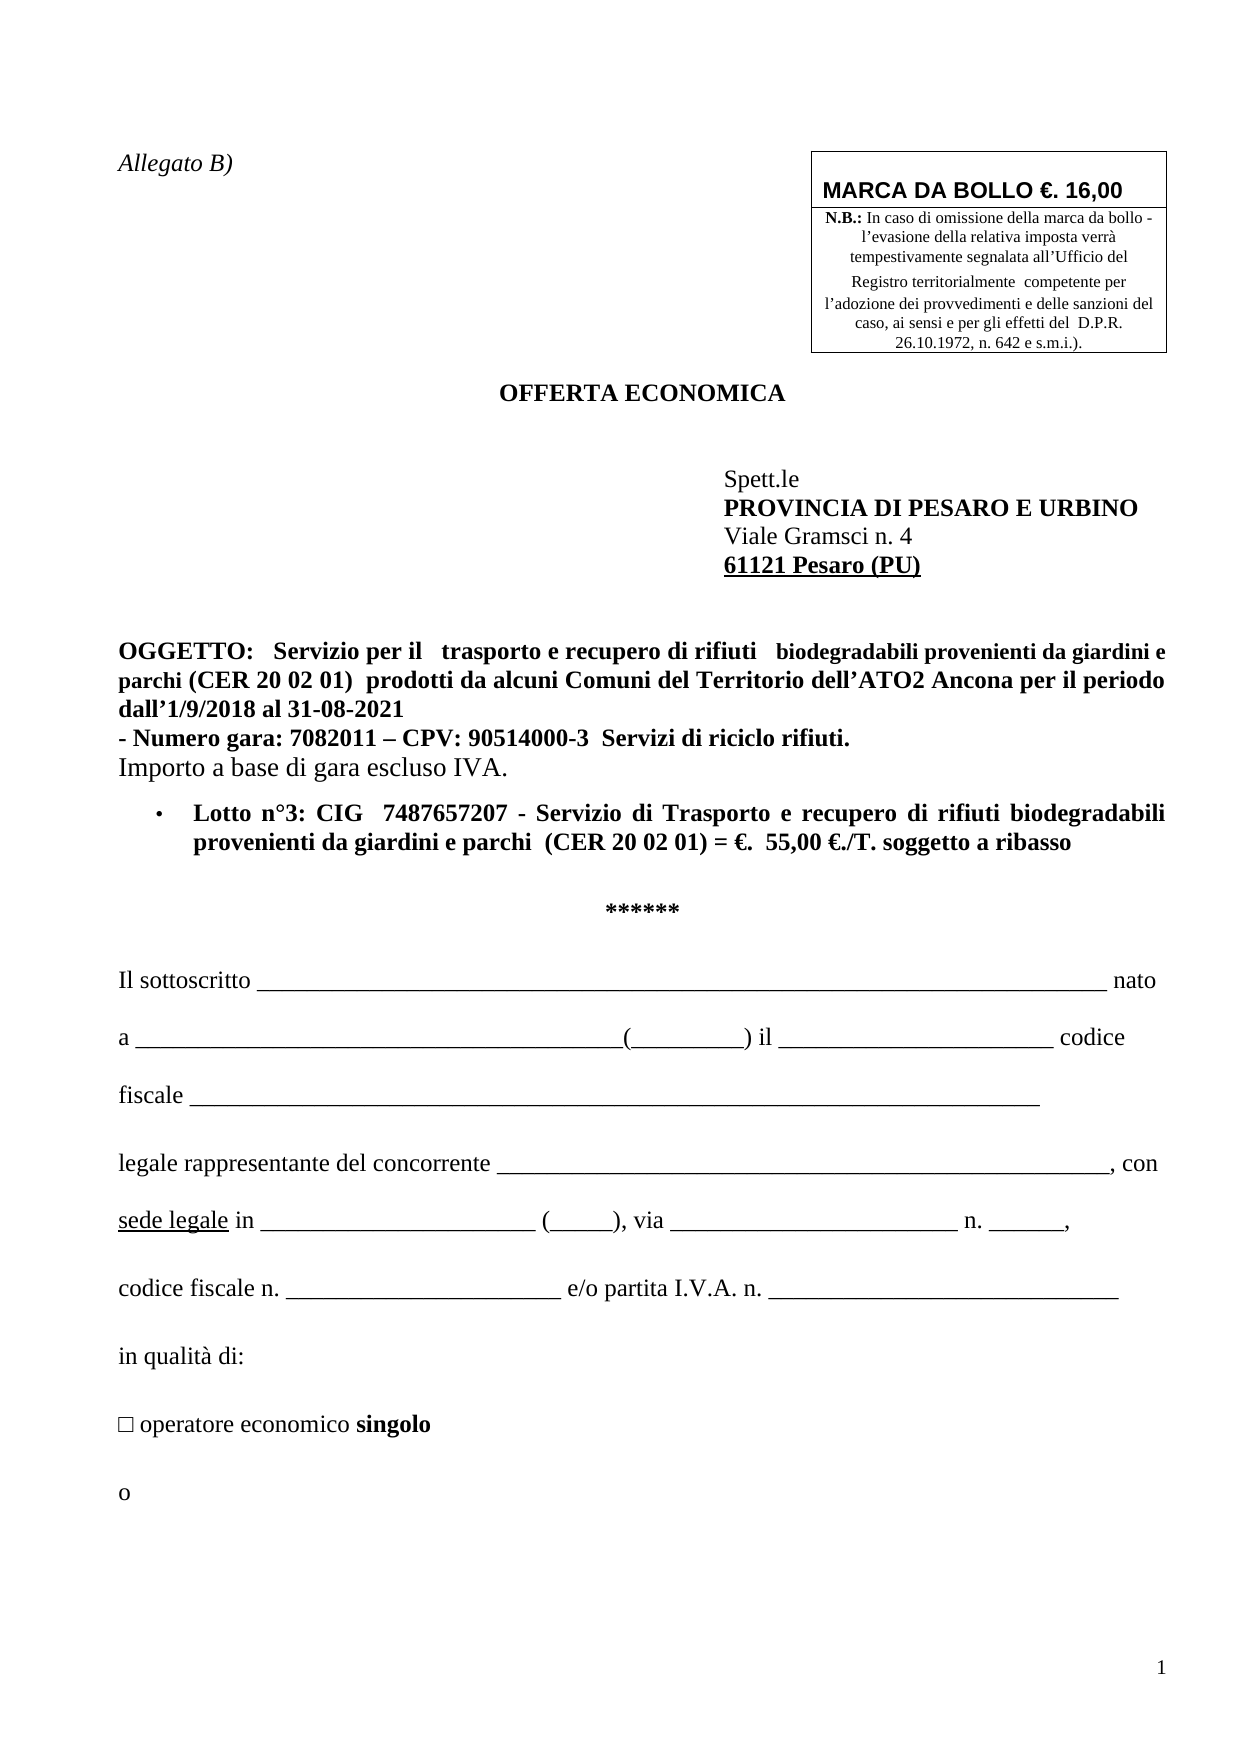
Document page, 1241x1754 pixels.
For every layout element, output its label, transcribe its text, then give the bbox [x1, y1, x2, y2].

text ****** [118, 897, 1166, 926]
subtitle 61121 Pesaro (PU) [118, 550, 1166, 579]
text OFFERTA ECONOMICA [118, 378, 1166, 406]
text OGGETTO: Servizio per il trasporto e recupero di rifiuti biodegradabili provenienti da giardini e parchi (CER 20 02 01) prodotti da alcuni Comuni del Territorio dell’ATO2 Ancona per il periodo dall’1/9/2018 al 31-08-2021 [118, 636, 1166, 723]
text Il sottoscritto ____________________________________________________________________ nato a _______________________________________(_________) il ______________________ codice fiscale ____________________________________________________________________ [118, 965, 1166, 1108]
text legale rappresentante del concorrente _________________________________________________, con sede legale in ______________________ (_____), via _______________________ n. ______, [118, 1148, 1166, 1234]
table_cell N.B.: In caso di omissione della marca da bollo - l’evasione della relativa imposta verrà tempestivamente segnalata all’Ufficio del Registro territorialmente competente per l’adozione dei provvedimenti e delle sanzioni del caso, ai sensi e per gli effetti del D.P.R. 26.10.1972, n. 642 e s.m.i.). [812, 208, 1166, 352]
text o [118, 1477, 1166, 1506]
text Allegato B) [118, 148, 1166, 205]
text □⁯ operatore economico singolo [118, 1409, 1166, 1438]
text Spett.le [118, 464, 1166, 493]
subtitle PROVINCIA DI PESARO E URBINO [118, 493, 1166, 521]
table_header MARCA DA BOLLO €. 16,00 [812, 152, 1166, 207]
text - Numero gara: 7082011 – CPV: 90514000-3 Servizi di riciclo rifiuti. [118, 723, 1166, 751]
text Importo a base di gara escluso IVA. [118, 751, 1166, 783]
list Lotto n°3: CIG 7487657207 - Servizio di Trasporto e recupero di rifiuti biodegradabili provenienti da giardini e parchi (CER 20 02 01) = €. 55,00 €./T. soggetto a ribasso [156, 798, 1166, 856]
text in qualità di: [118, 1341, 1166, 1370]
text codice fiscale n. ______________________ e/o partita I.V.A. n. ____________________________ [118, 1273, 1166, 1302]
text Viale Gramsci n. 4 [118, 521, 1166, 550]
